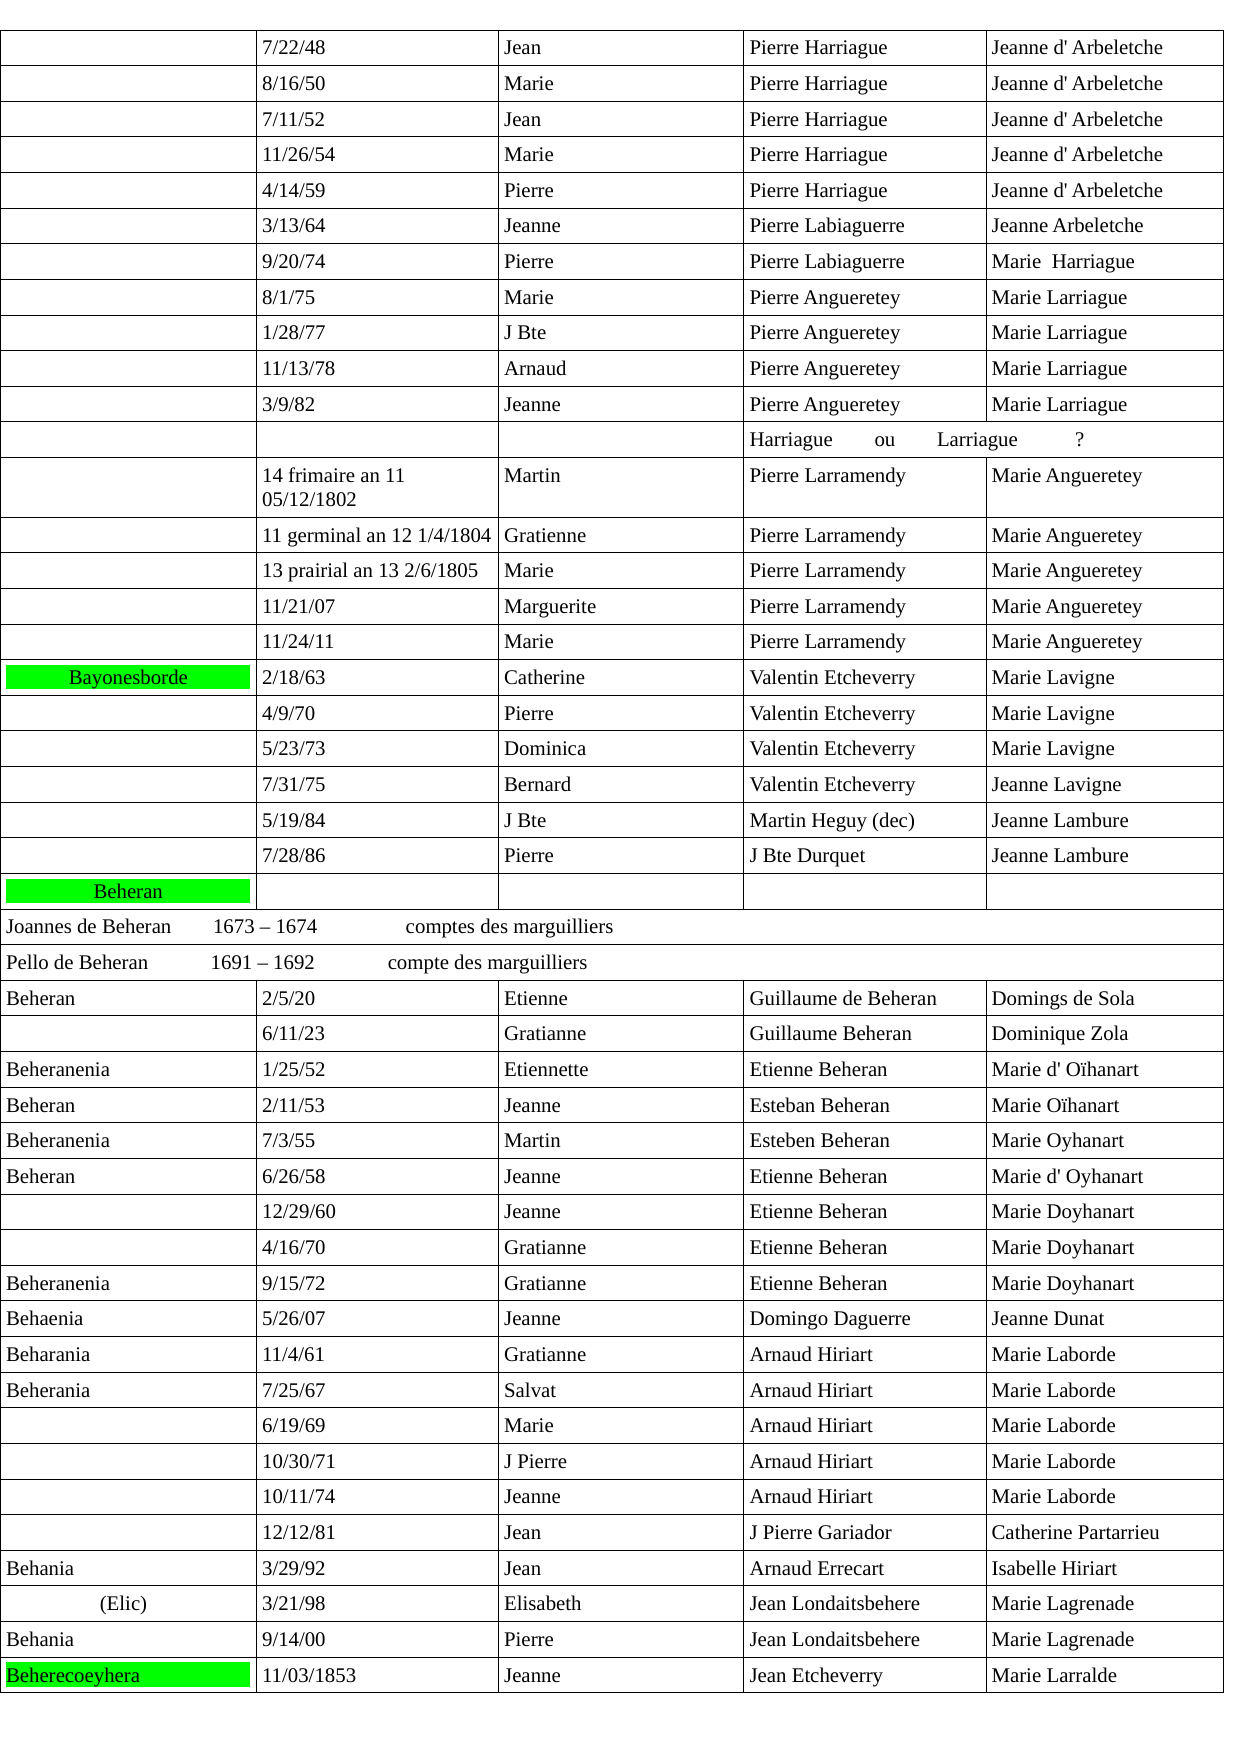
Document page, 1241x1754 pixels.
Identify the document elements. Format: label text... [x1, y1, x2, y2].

table_cell Marie d' Oïhanart [987, 1052, 1223, 1087]
table_cell 11 germinal an 12 1/4/1804 [257, 518, 498, 552]
table_cell [1, 553, 256, 588]
table_cell Marie Lavigne [987, 660, 1223, 695]
table_cell Catherine Partarrieu [987, 1515, 1223, 1550]
table_cell Bernard [499, 767, 743, 802]
table_cell [1, 1480, 256, 1514]
table_cell Valentin Etcheverry [744, 696, 986, 730]
table_cell 11/07/1752 [257, 102, 498, 136]
table_cell Harriague ou Larriague ? [744, 422, 1223, 457]
table_cell 11/03/1853 [257, 1658, 498, 1692]
table_cell Pierre [499, 244, 743, 279]
table_cell 09/04/1870 [257, 696, 498, 730]
table_cell [257, 422, 498, 457]
table_cell [1, 518, 256, 552]
table_cell Beheran [1, 1088, 256, 1122]
table_cell [1, 838, 256, 873]
table_cell Etienne [499, 981, 743, 1015]
table_cell 28/07/1886 [257, 838, 498, 873]
table_cell Valentin Etcheverry [744, 660, 986, 695]
table_cell 09/03/1782 [257, 387, 498, 421]
table_cell [499, 422, 743, 457]
table_cell [1, 316, 256, 350]
table_cell [1, 1195, 256, 1229]
table_cell Pierre Angueretey [744, 351, 986, 386]
table_cell Beheranenia [1, 1052, 256, 1087]
table_cell Gratianne [499, 1337, 743, 1372]
table_cell Marie Laborde [987, 1444, 1223, 1478]
table_cell [1, 351, 256, 386]
table_cell J Bte [499, 803, 743, 837]
table_cell Beheran [1, 981, 256, 1015]
table_cell [1, 767, 256, 802]
table_cell Gratianne [499, 1016, 743, 1051]
table_cell 30/10/1871 [257, 1444, 498, 1478]
table_cell Etienne Beheran [744, 1266, 986, 1300]
table_cell [1, 422, 256, 457]
table_cell Beheran [1, 874, 256, 908]
table_cell Marie Laborde [987, 1373, 1223, 1407]
table_cell Beherecoeyhera [1, 1658, 256, 1692]
table_cell 26/11/1754 [257, 137, 498, 172]
table_cell Martin [499, 458, 743, 517]
table_cell Pierre Harriague [744, 173, 986, 208]
table_cell Marie Lagrenade [987, 1586, 1223, 1621]
table_cell Marie Doyhanart [987, 1230, 1223, 1265]
table_cell 31/07/1875 [257, 767, 498, 802]
table_cell Marie [499, 137, 743, 172]
table_cell 19/05/1884 [257, 803, 498, 837]
table_cell [1, 280, 256, 314]
table_cell Beheranenia [1, 1266, 256, 1300]
table_cell Esteben Beheran [744, 1123, 986, 1158]
table_cell 12/12/1881 [257, 1515, 498, 1550]
table_cell J Pierre [499, 1444, 743, 1478]
table_cell Jean Etcheverry [744, 1658, 986, 1692]
table_cell Jeanne [499, 209, 743, 243]
table_cell [987, 874, 1223, 908]
table_cell 26/06/1758 [257, 1159, 498, 1193]
table_cell Behaenia [1, 1301, 256, 1336]
table_cell Jeanne [499, 1301, 743, 1336]
table_cell Arnaud Hiriart [744, 1373, 986, 1407]
table_cell Elisabeth [499, 1586, 743, 1621]
table_cell Etienne Beheran [744, 1159, 986, 1193]
table_cell Gratianne [499, 1230, 743, 1265]
table_cell Marie Laborde [987, 1408, 1223, 1443]
table_cell Marie Angueretey [987, 458, 1223, 517]
table_cell 14 frimaire an 11 05/12/1802 [257, 458, 498, 517]
table_cell [1, 589, 256, 623]
table_cell Pierre Larramendy [744, 518, 986, 552]
table_cell Jeanne d' Arbeletche [987, 137, 1223, 172]
table_cell 05/02/1720 [257, 981, 498, 1015]
table_cell Martin Heguy (dec) [744, 803, 986, 837]
table_cell Jeanne [499, 1159, 743, 1193]
table_cell 11/10/1874 [257, 1480, 498, 1514]
table_cell Arnaud Hiriart [744, 1444, 986, 1478]
table_cell Pierre Labiaguerre [744, 209, 986, 243]
table_cell 29/03/1892 [257, 1551, 498, 1585]
table_cell Pello de Beheran 1691 – 1692 compte des marguilliers [1, 945, 1223, 980]
table_cell [1, 625, 256, 659]
table_cell 11/02/1753 [257, 1088, 498, 1122]
table_cell Jeanne [499, 387, 743, 421]
table_cell Pierre Larramendy [744, 625, 986, 659]
table_cell Jeanne [499, 1480, 743, 1514]
table_cell 21/11/1807 [257, 589, 498, 623]
table_cell Jeanne d' Arbeletche [987, 173, 1223, 208]
table_cell Marie Oïhanart [987, 1088, 1223, 1122]
table_cell Etienne Beheran [744, 1052, 986, 1087]
table_cell 16/08/1750 [257, 66, 498, 101]
table_cell 25/01/1752 [257, 1052, 498, 1087]
table_cell Marie Larriague [987, 351, 1223, 386]
table_cell Martin [499, 1123, 743, 1158]
table_cell Dominica [499, 731, 743, 766]
table_cell 24/11/1811 [257, 625, 498, 659]
table_cell Marie Larriague [987, 280, 1223, 314]
table_cell Jeanne [499, 1195, 743, 1229]
table_cell Jeanne d' Arbeletche [987, 31, 1223, 65]
table_cell Jeanne [499, 1658, 743, 1692]
table_cell Beharania [1, 1337, 256, 1372]
table_cell [1, 31, 256, 65]
table_cell Pierre [499, 1622, 743, 1657]
table_cell Jean [499, 102, 743, 136]
table_cell Pierre Angueretey [744, 387, 986, 421]
table_cell Etienne Beheran [744, 1230, 986, 1265]
table_cell 14/04/1759 [257, 173, 498, 208]
table_cell [1, 66, 256, 101]
table_cell Jean [499, 1515, 743, 1550]
table_cell [1, 209, 256, 243]
table_cell Jeanne Lavigne [987, 767, 1223, 802]
table_cell Etiennette [499, 1052, 743, 1087]
table_cell 21/03/1898 [257, 1586, 498, 1621]
table_cell Jean [499, 1551, 743, 1585]
table_cell [1, 1515, 256, 1550]
table_cell [499, 874, 743, 908]
table_cell Jeanne Lambure [987, 803, 1223, 837]
table_cell Guillaume Beheran [744, 1016, 986, 1051]
table_cell Joannes de Beheran 1673 – 1674 comptes des marguilliers [1, 910, 1223, 944]
table_cell 19/06/1869 [257, 1408, 498, 1443]
table_cell Pierre [499, 696, 743, 730]
table_cell Domings de Sola [987, 981, 1223, 1015]
table_cell Marie Lagrenade [987, 1622, 1223, 1657]
table_cell 13/03/1764 [257, 209, 498, 243]
table_cell 04/11/1861 [257, 1337, 498, 1372]
table_cell [1, 1230, 256, 1265]
table_cell 25/07/1867 [257, 1373, 498, 1407]
table_cell Marie Laborde [987, 1480, 1223, 1514]
table_cell [1, 803, 256, 837]
table_cell Dominique Zola [987, 1016, 1223, 1051]
table_cell J Bte Durquet [744, 838, 986, 873]
table_cell Arnaud Hiriart [744, 1408, 986, 1443]
table_cell Beheranenia [1, 1123, 256, 1158]
table_cell Marie Larralde [987, 1658, 1223, 1692]
table_cell Jeanne d' Arbeletche [987, 102, 1223, 136]
table_cell Marie [499, 280, 743, 314]
table_cell Pierre Angueretey [744, 280, 986, 314]
table_cell Valentin Etcheverry [744, 731, 986, 766]
table_cell Domingo Daguerre [744, 1301, 986, 1336]
table_cell Arnaud [499, 351, 743, 386]
table_cell [1, 1408, 256, 1443]
table_cell [1, 1444, 256, 1478]
table_cell Arnaud Errecart [744, 1551, 986, 1585]
table_cell Behania [1, 1551, 256, 1585]
table_cell 16/04/1770 [257, 1230, 498, 1265]
table_cell 13/11/1778 [257, 351, 498, 386]
table_cell [1, 458, 256, 517]
table_cell Jean Londaitsbehere [744, 1586, 986, 1621]
table_cell 13 prairial an 13 2/6/1805 [257, 553, 498, 588]
table_cell [1, 173, 256, 208]
table_cell Marie d' Oyhanart [987, 1159, 1223, 1193]
table_cell Salvat [499, 1373, 743, 1407]
table_cell 14/09/1900 [257, 1622, 498, 1657]
table_cell Marie Larriague [987, 316, 1223, 350]
table_cell Jeanne Dunat [987, 1301, 1223, 1336]
table_cell Marie Lavigne [987, 696, 1223, 730]
table_cell [1, 102, 256, 136]
table_cell Catherine [499, 660, 743, 695]
table_cell Pierre Harriague [744, 137, 986, 172]
table_cell Esteban Beheran [744, 1088, 986, 1122]
table_cell Arnaud Hiriart [744, 1337, 986, 1372]
table_cell Valentin Etcheverry [744, 767, 986, 802]
table_cell Marie Doyhanart [987, 1195, 1223, 1229]
table_cell Jeanne [499, 1088, 743, 1122]
table_cell Pierre [499, 838, 743, 873]
table_cell Pierre Labiaguerre [744, 244, 986, 279]
table_cell Marguerite [499, 589, 743, 623]
table_cell Marie Angueretey [987, 625, 1223, 659]
table_cell Pierre Harriague [744, 31, 986, 65]
table_cell [1, 696, 256, 730]
table_cell [1, 731, 256, 766]
table_cell Marie [499, 66, 743, 101]
table_cell Pierre Larramendy [744, 589, 986, 623]
table_cell Gratianne [499, 1266, 743, 1300]
table_cell Marie Laborde [987, 1337, 1223, 1372]
table_cell (Elic) [1, 1586, 256, 1621]
table_cell 29/12/1760 [257, 1195, 498, 1229]
table_cell Pierre Larramendy [744, 458, 986, 517]
table_cell Beheran [1, 1159, 256, 1193]
table_cell [1, 244, 256, 279]
table_cell J Pierre Gariador [744, 1515, 986, 1550]
table_cell Marie Oyhanart [987, 1123, 1223, 1158]
table_cell [257, 874, 498, 908]
table_cell Bayonesborde [1, 660, 256, 695]
table_cell Marie Angueretey [987, 589, 1223, 623]
table_cell J Bte [499, 316, 743, 350]
table_cell 26/05/1807 [257, 1301, 498, 1336]
table_cell 22/07/1748 [257, 31, 498, 65]
table_cell Guillaume de Beheran [744, 981, 986, 1015]
table_cell Marie [499, 1408, 743, 1443]
table_cell 03/07/1755 [257, 1123, 498, 1158]
table_cell Marie Angueretey [987, 553, 1223, 588]
table_cell Isabelle Hiriart [987, 1551, 1223, 1585]
table_cell Marie Lavigne [987, 731, 1223, 766]
table_cell Marie Larriague [987, 387, 1223, 421]
table_cell Gratienne [499, 518, 743, 552]
table_cell Marie [499, 553, 743, 588]
table_cell [1, 387, 256, 421]
table_cell 20/09/1774 [257, 244, 498, 279]
table_cell [744, 874, 986, 908]
table_cell Pierre Harriague [744, 102, 986, 136]
table_cell Pierre Harriague [744, 66, 986, 101]
table_cell Etienne Beheran [744, 1195, 986, 1229]
table_cell Pierre Angueretey [744, 316, 986, 350]
table_cell [1, 137, 256, 172]
table_cell 11/06/1723 [257, 1016, 498, 1051]
table_cell Pierre Larramendy [744, 553, 986, 588]
table_cell Jeanne Arbeletche [987, 209, 1223, 243]
table_cell Marie Angueretey [987, 518, 1223, 552]
table_cell 23/05/1873 [257, 731, 498, 766]
table_cell Marie Doyhanart [987, 1266, 1223, 1300]
table_cell 15/09/1772 [257, 1266, 498, 1300]
table_cell Jeanne d' Arbeletche [987, 66, 1223, 101]
table_cell Beherania [1, 1373, 256, 1407]
table_cell 28/01/1777 [257, 316, 498, 350]
table_cell Jean [499, 31, 743, 65]
table_cell 01/08/1775 [257, 280, 498, 314]
table_cell Jeanne Lambure [987, 838, 1223, 873]
table_cell 18/02/1863 [257, 660, 498, 695]
table_cell Arnaud Hiriart [744, 1480, 986, 1514]
table_cell Pierre [499, 173, 743, 208]
table_cell Marie [499, 625, 743, 659]
table_cell Marie Harriague [987, 244, 1223, 279]
table_cell [1, 1016, 256, 1051]
table_cell Behania [1, 1622, 256, 1657]
table_cell Jean Londaitsbehere [744, 1622, 986, 1657]
